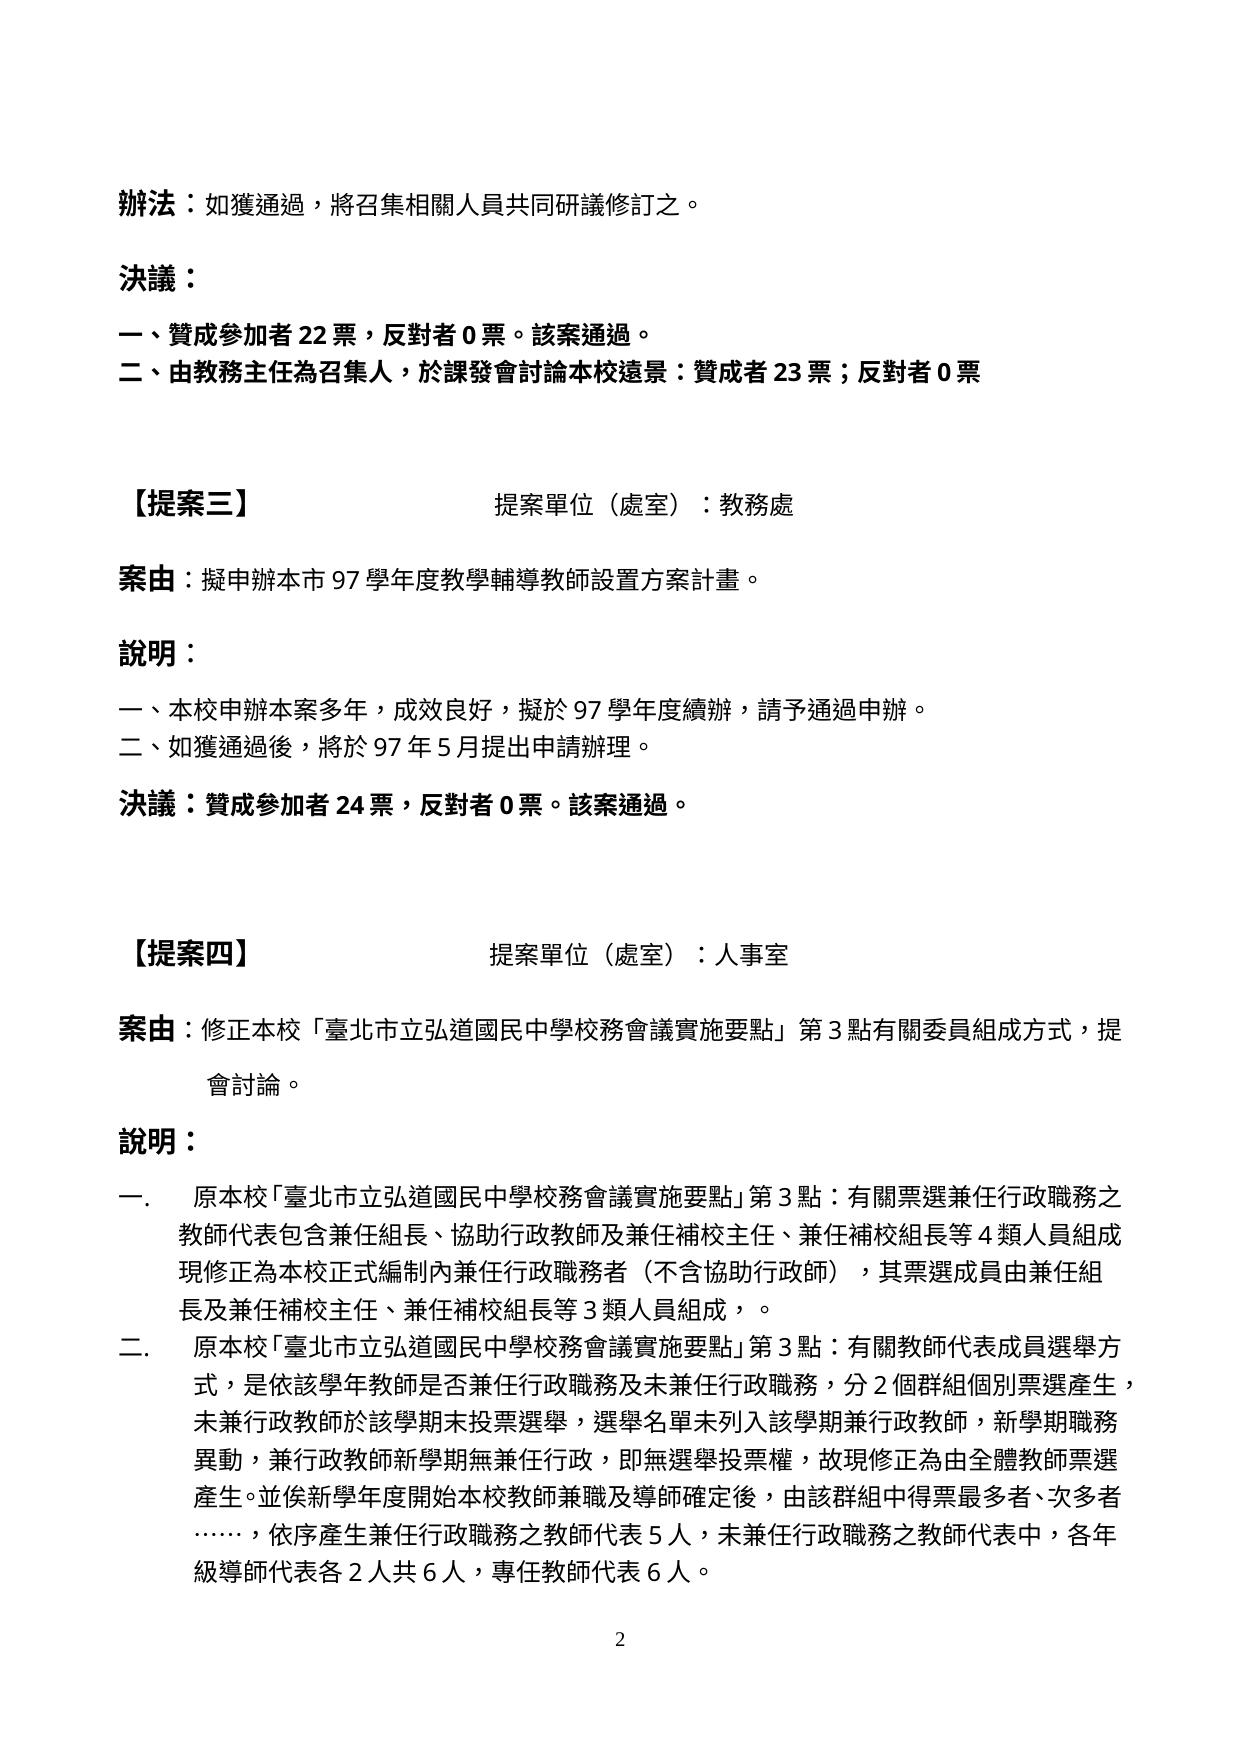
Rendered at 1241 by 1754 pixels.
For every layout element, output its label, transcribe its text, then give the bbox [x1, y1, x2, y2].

list 原本校「臺北市立弘道國民中學校務會議實施要點」第3點：有關教師代表成員選舉方式，是依該學年教師是否兼任行政職務及未兼任行政職務，分2個群組個別票選產生，未兼行政教師於該學期末投票選舉，選舉名單未列入該學期兼行政教師，新學期職務異動，兼行政教師新學期無兼任行政，即無選舉投票權，故現修正為由全體教師票選產生。並俟新學年度開始本校教師兼職及導師確定後，由該群組中得票最多者、次多者、……，依序產生兼任行政職務之教師代表5人，未兼任行政職務之教師代表中，各年級導師代表各2人共6人，專任教師代表6人。 [118, 1327, 1122, 1589]
text 【提案四】 提案單位（處室）：人事室 [118, 914, 1122, 989]
text 說明： [118, 614, 1122, 689]
text 一、本校申辦本案多年，成效良好，擬於97學年度續辦，請予通過申辦。 [118, 689, 1122, 727]
text 案由：擬申辦本市97學年度教學輔導教師設置方案計畫。 [118, 539, 1122, 614]
text 辦法：如獲通過，將召集相關人員共同研議修訂之。 [118, 164, 1122, 239]
text 決議：贊成參加者24票，反對者0票。該案通過。 [118, 764, 1122, 839]
text 說明： [118, 1102, 1122, 1177]
text 二、如獲通過後，將於97年5月提出申請辦理。 [118, 727, 1122, 764]
list 原本校「臺北市立弘道國民中學校務會議實施要點」第3點：有關票選兼任行政職務之教師代表包含兼任組長、協助行政教師及兼任補校主任、兼任補校組長等4類人員組成，現修正為本校正式編制內兼任行政職務者（不含協助行政師），其票選成員由兼任組長及兼任補校主任、兼任補校組長等3類人員組成，。 [119, 1177, 1122, 1327]
text 二、由教務主任為召集人，於課發會討論本校遠景：贊成者23票；反對者0票 [118, 352, 1122, 389]
text 【提案三】 提案單位（處室）：教務處 [118, 464, 1122, 539]
text 一、贊成參加者22票，反對者0票。該案通過。 [118, 314, 1122, 352]
text 案由：修正本校「臺北市立弘道國民中學校務會議實施要點」第3點有關委員組成方式，提會討論。 [118, 989, 1122, 1102]
text 決議： [118, 239, 1122, 314]
